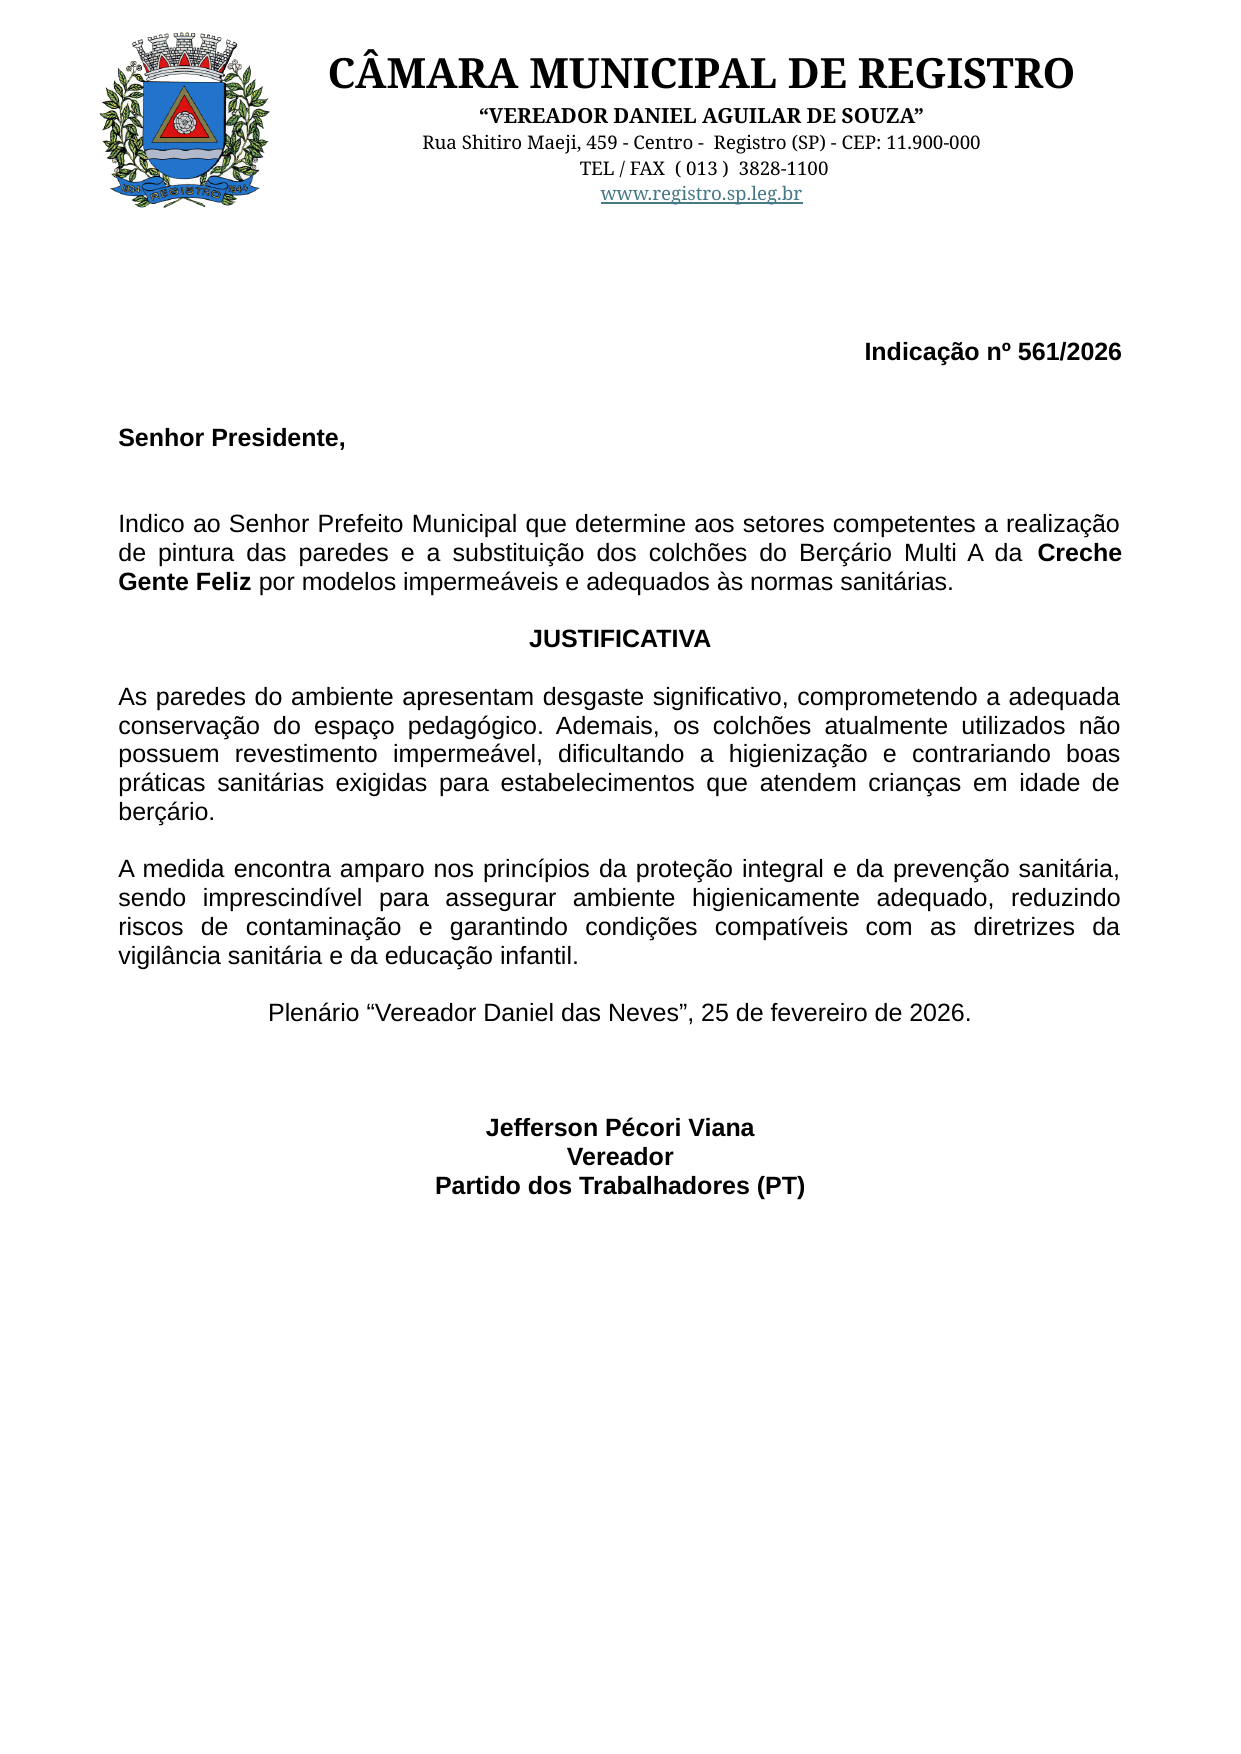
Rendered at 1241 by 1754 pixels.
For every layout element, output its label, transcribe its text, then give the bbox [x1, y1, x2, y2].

text Indicação nº 561/2026 [118, 337, 1122, 366]
text Vereador [118, 1142, 1122, 1171]
text Plenário “Vereador Daniel das Neves”, 25 de fevereiro de 2026. [118, 998, 1122, 1027]
text Jefferson Pécori Viana [118, 1113, 1122, 1142]
text JUSTIFICATIVA [118, 624, 1122, 653]
text Indico ao Senhor Prefeito Municipal que determine aos setores competentes a realização de pintura das paredes e a substituição dos colchões do Berçário Multi A da Creche Gente Feliz por modelos impermeáveis e adequados às normas sanitárias. [118, 509, 1122, 596]
text A medida encontra amparo nos princípios da proteção integral e da prevenção sanitária, sendo imprescindível para assegurar ambiente higienicamente adequado, reduzindo riscos de contaminação e garantindo condições compatíveis com as diretrizes da vigilância sanitária e da educação infantil. [118, 854, 1122, 969]
text Senhor Presidente, [118, 423, 1122, 452]
text As paredes do ambiente apresentam desgaste significativo, comprometendo a adequada conservação do espaço pedagógico. Ademais, os colchões atualmente utilizados não possuem revestimento impermeável, dificultando a higienização e contrariando boas práticas sanitárias exigidas para estabelecimentos que atendem crianças em idade de berçário. [118, 682, 1122, 826]
picture [95, 26, 274, 213]
text Partido dos Trabalhadores (PT) [118, 1171, 1122, 1199]
